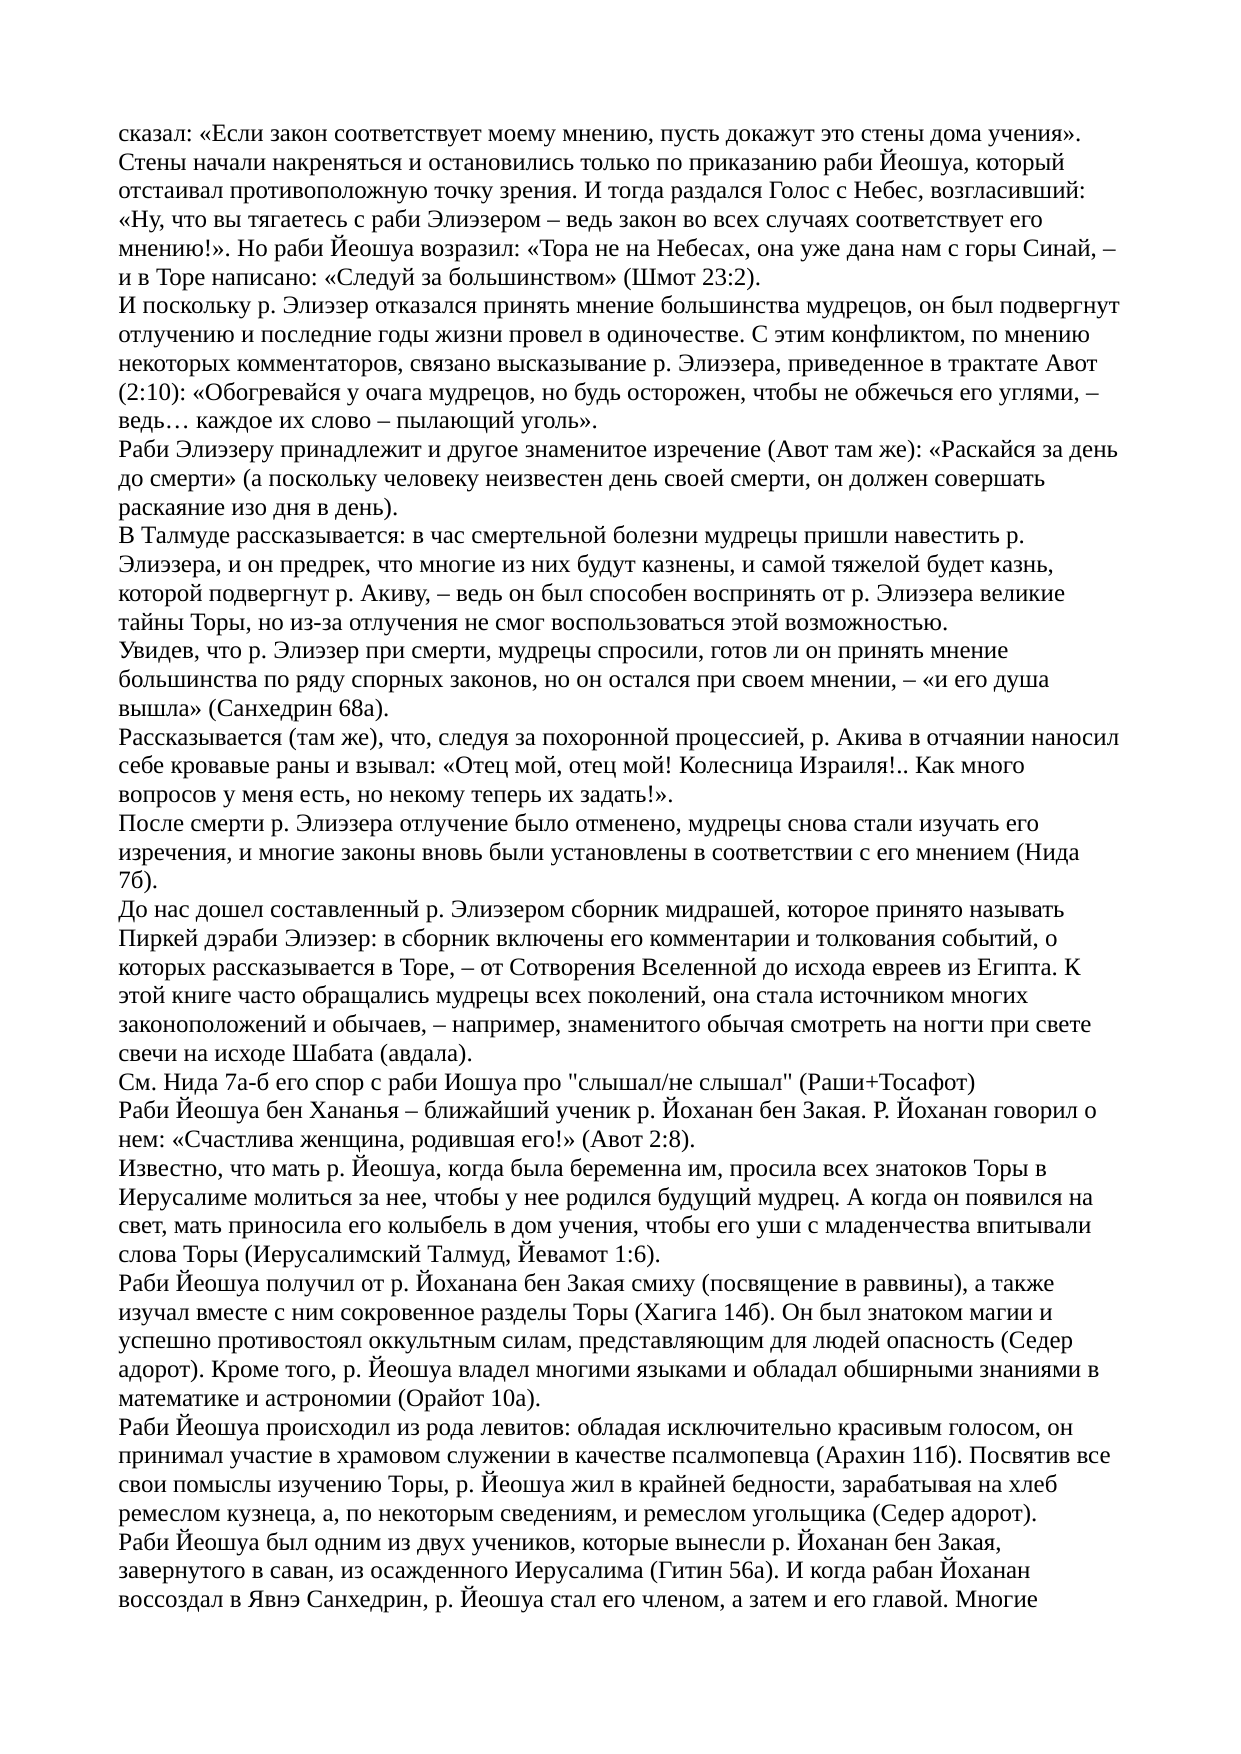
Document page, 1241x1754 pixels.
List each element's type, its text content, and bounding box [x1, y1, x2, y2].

text Увидев, что р. Элиэзер при смерти, мудрецы спросили, готов ли он принять мнение большинства по ряду спорных законов, но он остался при своем мнении, – «и его душа вышла» (Санхедрин 68а). [118, 607, 1122, 693]
text Раби Йеошуа бен Хананья – ближайший ученик р. Йоханан бен Закая. Р. Йоханан говорил о нем: «Счастлива женщина, родившая его!» (Авот 2:8). [118, 1067, 1122, 1124]
text Рассказывается (там же), что, следуя за похоронной процессией, р. Акива в отчаянии наносил себе кровавые раны и взывал: «Отец мой, отец мой! Колесница Израиля!.. Как много вопросов у меня есть, но некому теперь их задать!». [118, 693, 1122, 779]
text После смерти р. Элиэзера отлучение было отменено, мудрецы снова стали изучать его изречения, и многие законы вновь были установлены в соответствии с его мнением (Нида 7б). [118, 779, 1122, 866]
text В трактате Бава меция (59б) рассказывается: во время одной из дискуссий, когда мудрецы Санхедрина отказались принять точку зрения р. Элиэзера несмотря на то, что он привел все возможные доказательства, – р. Элиэзер призвал на помощь силы природы. Подтверждая истинность его мнения, огромное рожковое дерево переместилось на расстояние в 100 локтей, а ручей понес свои воды в обратном направлении. Однако мудрецы возразили, что подобные явления не могут служить доказательством истинности закона. Раби Элиэзер сказал: «Если закон соответствует моему мнению, пусть докажут это стены дома учения». Стены начали накреняться и остановились только по приказанию раби Йеошуа, который отстаивал противоположную точку зрения. И тогда раздался Голос с Небес, возгласивший: «Ну, что вы тягаетесь с раби Элиэзером – ведь закон во всех случаях соответствует его мнению!». Но раби Йеошуа возразил: «Тора не на Небесах, она уже дана нам с горы Синай, – и в Торе написано: «Следуй за большинством» (Шмот 23:2). [118, 118, 1122, 262]
text Известно, что мать р. Йеошуа, когда была беременна им, просила всех знатоков Торы в Иерусалиме молиться за нее, чтобы у нее родился будущий мудрец. А когда он появился на свет, мать приносила его колыбель в дом учения, чтобы его уши с младенчества впитывали слова Торы (Иерусалимский Талмуд, Йевамот 1:6). [118, 1124, 1122, 1239]
text Раби Йеошуа был одним из двух учеников, которые вынесли р. Йоханан бен Закая, завернутого в саван, из осажденного Иерусалима (Гитин 56а). И когда рабан Йоханан воссоздал в Явнэ Санхедрин, р. Йеошуа стал его членом, а затем и его главой. Многие законы, зафиксированные в Мишне и Талмуде, переданы от его имени. Но даже став верховным судьей Израиля, р. Йеошуа по-прежнему кормился своим ремеслом (Брахот 28а). [118, 1498, 1122, 1613]
text И поскольку р. Элиэзер отказался принять мнение большинства мудрецов, он был подвергнут отлучению и последние годы жизни провел в одиночестве. С этим конфликтом, по мнению некоторых комментаторов, связано высказывание р. Элиэзера, приведенное в трактате Авот (2:10): «Обогревайся у очага мудрецов, но будь осторожен, чтобы не обжечься его углями, – ведь… каждое их слово – пылающий уголь». [118, 262, 1122, 406]
text Раби Йеошуа происходил из рода левитов: обладая исключительно красивым голосом, он принимал участие в храмовом служении в качестве псалмопевца (Арахин 11б). Посвятив все свои помыслы изучению Торы, р. Йеошуа жил в крайней бедности, зарабатывая на хлеб ремеслом кузнеца, а, по некоторым сведениям, и ремеслом угольщика (Седер адорот). [118, 1383, 1122, 1498]
text Раби Йеошуа получил от р. Йоханана бен Закая смиху (посвящение в раввины), а также изучал вместе с ним сокровенное разделы Торы (Хагига 14б). Он был знатоком магии и успешно противостоял оккультным силам, представляющим для людей опасность (Седер адорот). Кроме того, р. Йеошуа владел многими языками и обладал обширными знаниями в математике и астрономии (Орайот 10а). [118, 1239, 1122, 1383]
text В Талмуде рассказывается: в час смертельной болезни мудрецы пришли навестить р. Элиэзера, и он предрек, что многие из них будут казнены, и самой тяжелой будет казнь, которой подвергнут р. Акиву, – ведь он был способен воспринять от р. Элиэзера великие тайны Торы, но из-за отлучения не смог воспользоваться этой возможностью. [118, 492, 1122, 607]
text См. Нида 7а-б его спор с раби Иошуа про "слышал/не слышал" (Раши+Тосафот) [118, 1038, 1122, 1067]
text Раби Элиэзеру принадлежит и другое знаменитое изречение (Авот там же): «Раскайся за день до смерти» (а поскольку человеку неизвестен день своей смерти, он должен совершать раскаяние изо дня в день). [118, 406, 1122, 492]
text До нас дошел составленный р. Элиэзером сборник мидрашей, которое принято называть Пиркей дэраби Элиэзер: в сборник включены его комментарии и толкования событий, о которых рассказывается в Торе, – от Сотворения Вселенной до исхода евреев из Египта. К этой книге часто обращались мудрецы всех поколений, она стала источником многих законоположений и обычаев, – например, знаменитого обычая смотреть на ногти при свете свечи на исходе Шабата (авдала). [118, 866, 1122, 1038]
